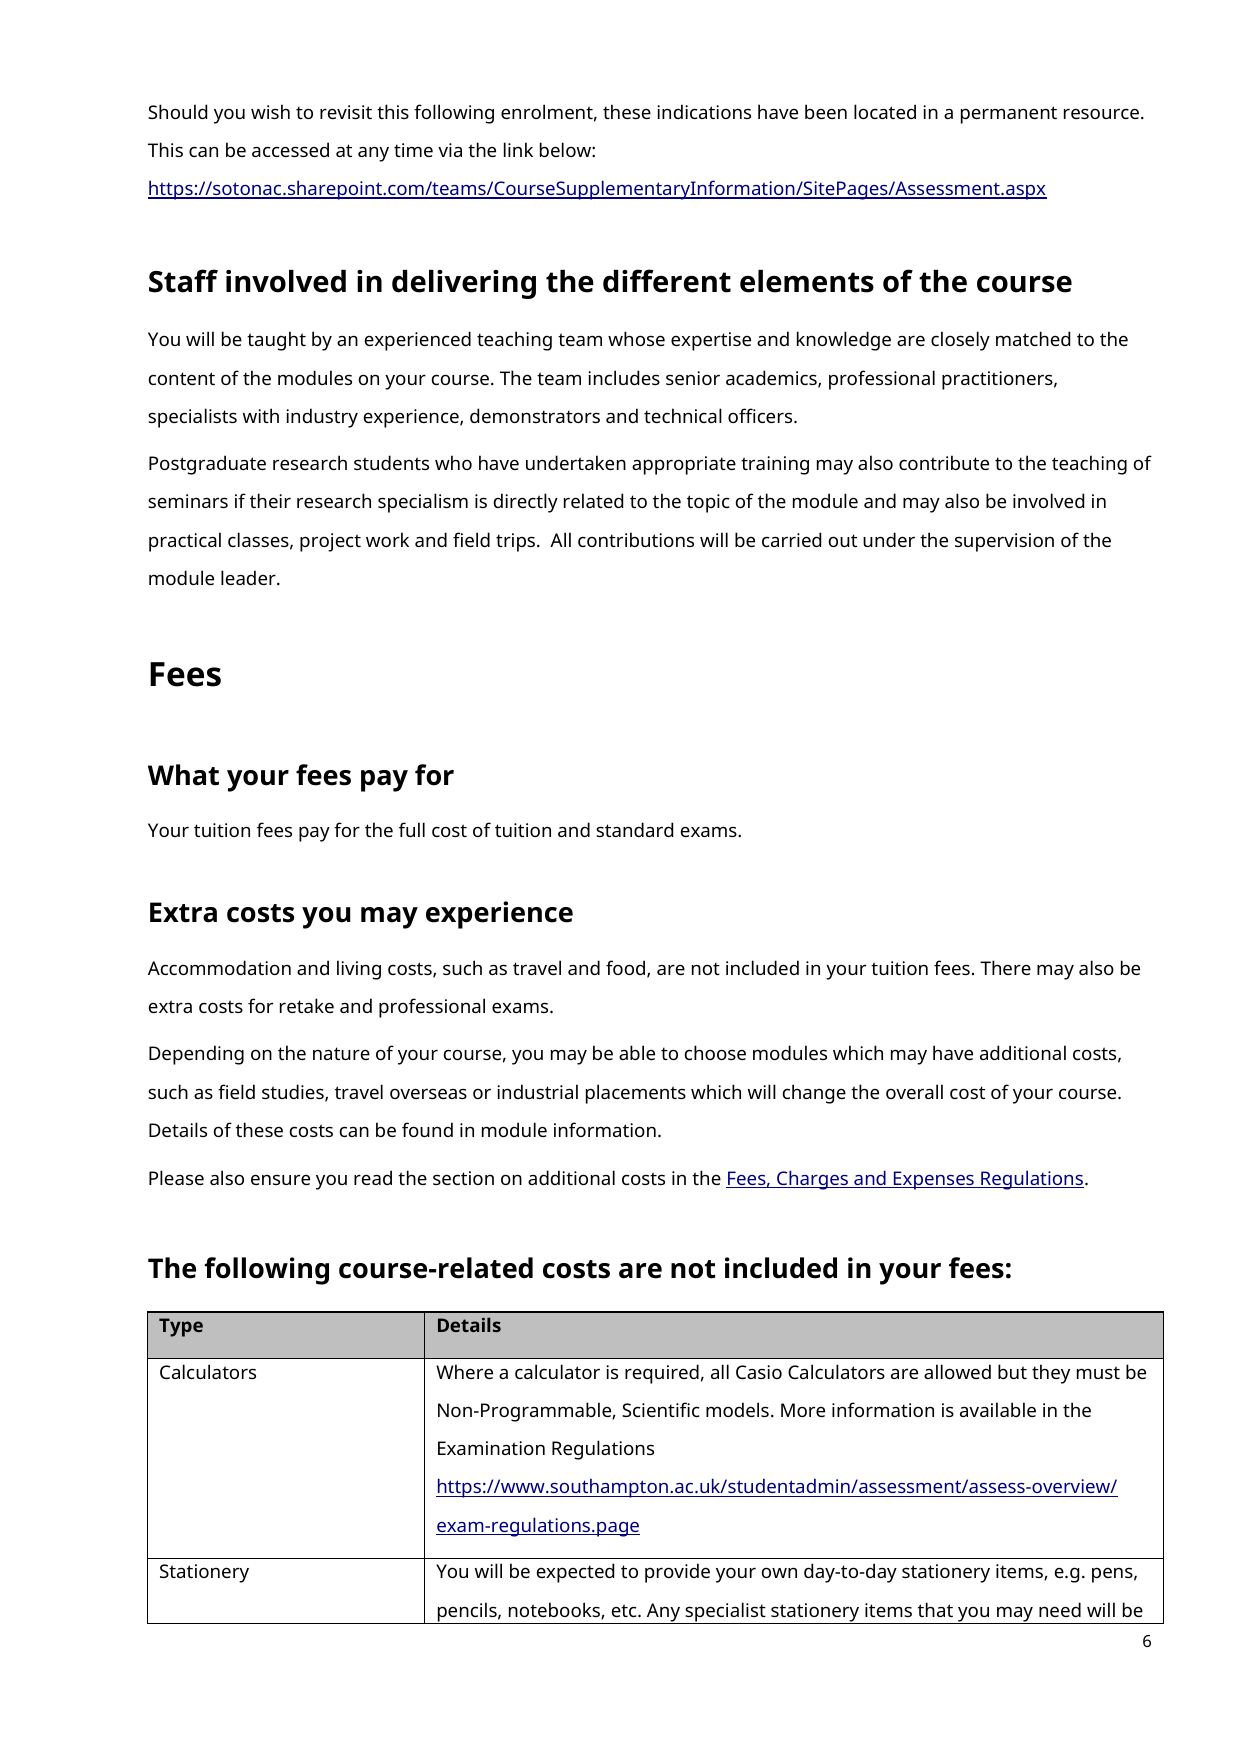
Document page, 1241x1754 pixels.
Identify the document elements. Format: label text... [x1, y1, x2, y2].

subtitle Staff involved in delivering the different elements of the course [148, 261, 1152, 301]
table_cell Where a calculator is required, all Casio Calculators are allowed but they must be Non-Programmable, Scientific models. More information is available in the Examination Regulations https://www.southampton.ac.uk/studentadmin/assessment/assess-overview/exam-regulations.page [425, 1359, 1163, 1558]
table_cell Calculators [148, 1359, 424, 1558]
text Your tuition fees pay for the full cost of tuition and standard exams. [148, 818, 1152, 843]
subtitle The following course-related costs are not included in your fees: [148, 1250, 1152, 1287]
text Should you wish to revisit this following enrolment, these indications have been located in a permanent resource. This can be accessed at any time via the link below: https://sotonac.sharepoint.com/teams/CourseSupplementaryInformation/SitePages/Assessment.aspx [148, 99, 1152, 201]
text Depending on the nature of your course, you may be able to choose modules which may have additional costs, such as field studies, travel overseas or industrial placements which will change the overall cost of your course. Details of these costs can be found in module information. [148, 1041, 1152, 1143]
text Please also ensure you read the section on additional costs in the Fees, Charges and Expenses Regulations. [148, 1165, 1152, 1190]
text You will be taught by an experienced teaching team whose expertise and knowledge are closely matched to the content of the modules on your course. The team includes senior academics, professional practitioners, specialists with industry experience, demonstrators and technical officers. [148, 327, 1152, 428]
subtitle Extra costs you may experience [148, 893, 1152, 930]
text Accommodation and living costs, such as travel and food, are not included in your tuition fees. There may also be extra costs for retake and professional exams. [148, 955, 1152, 1019]
table_header Type [148, 1313, 424, 1358]
subtitle What your fees pay for [148, 756, 1152, 793]
subtitle Fees [148, 650, 1152, 696]
table_cell Stationery [148, 1559, 424, 1622]
table_cell You will be expected to provide your own day-to-day stationery items, e.g. pens, pencils, notebooks, etc. Any specialist stationery items that you may need will be [425, 1559, 1163, 1622]
text Postgraduate research students who have undertaken appropriate training may also contribute to the teaching of seminars if their research specialism is directly related to the topic of the module and may also be involved in practical classes, project work and field trips. All contributions will be carried out under the supervision of the module leader. [148, 451, 1152, 591]
table_header Details [425, 1313, 1163, 1358]
